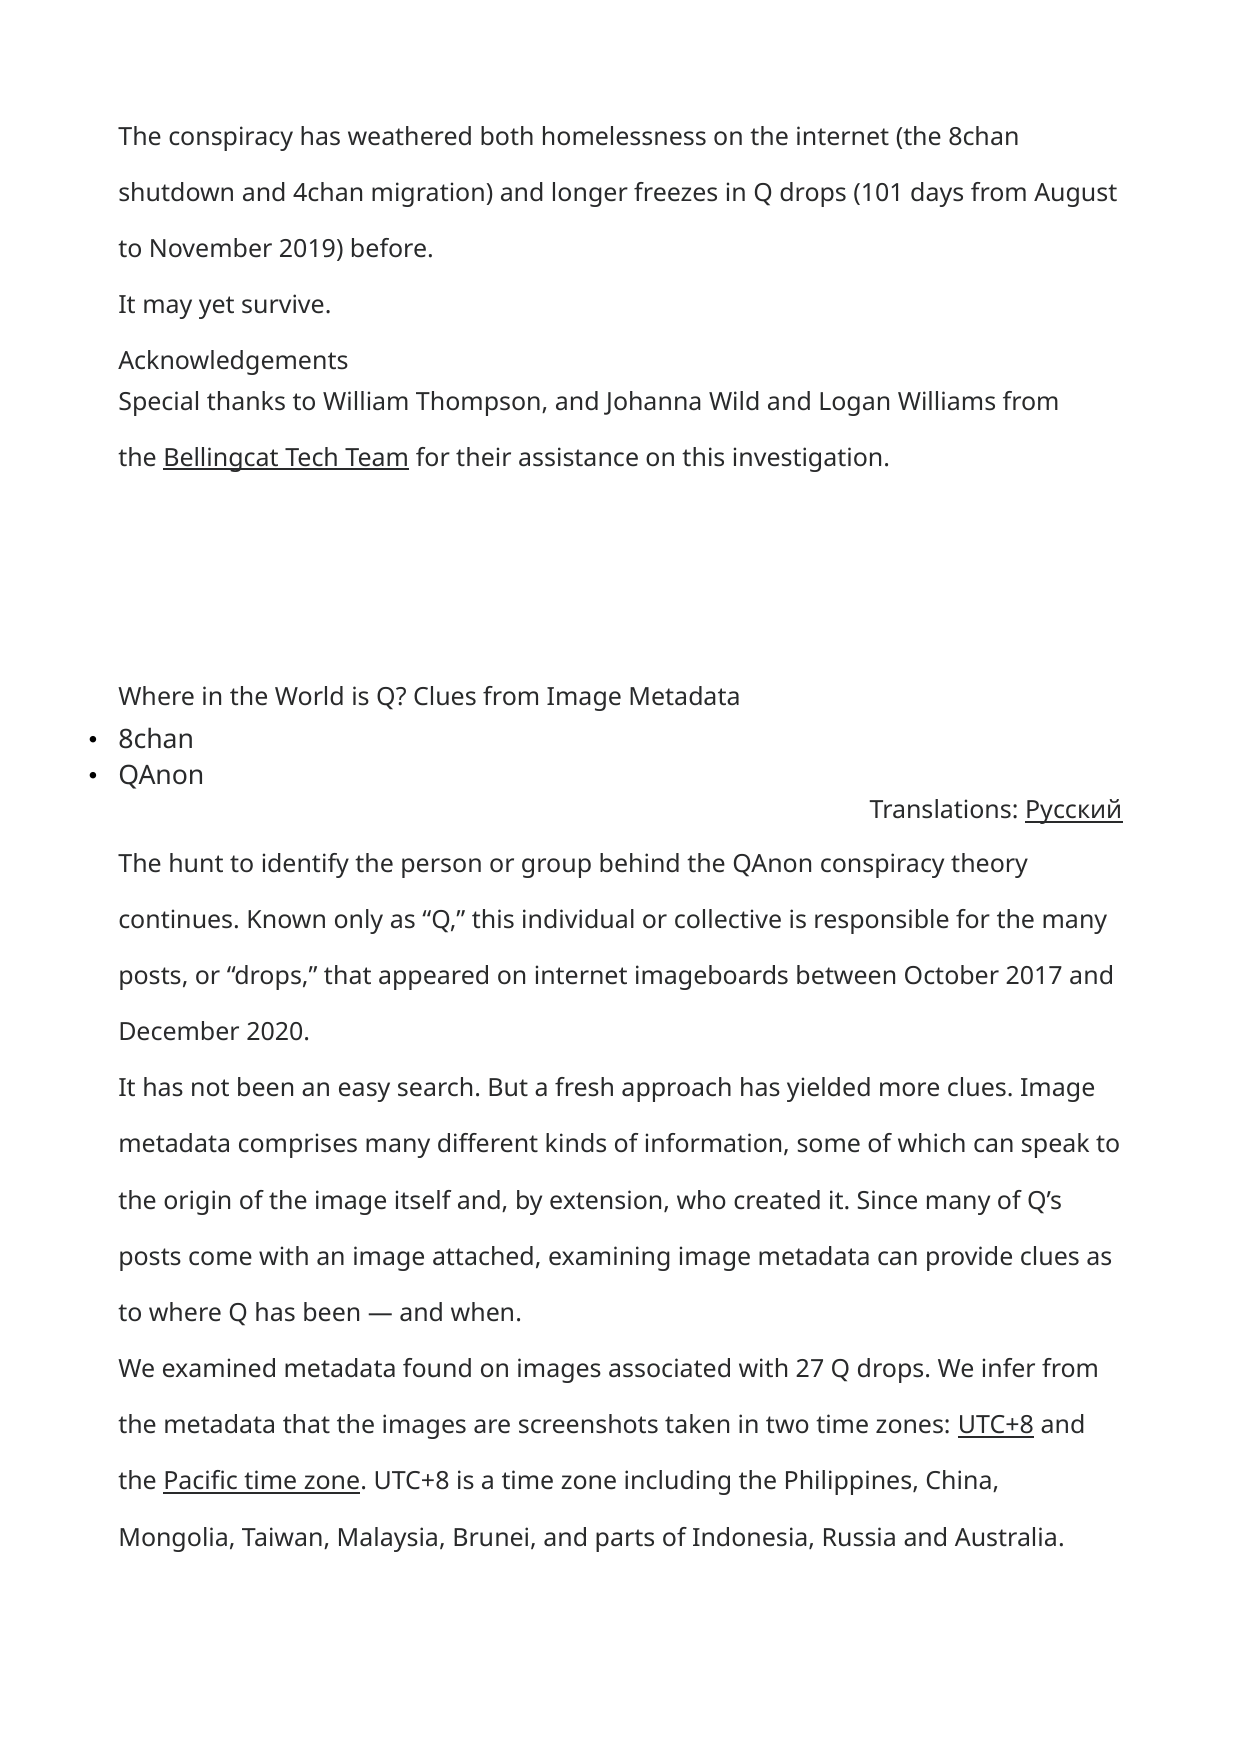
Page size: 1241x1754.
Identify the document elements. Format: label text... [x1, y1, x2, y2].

list 8chan [118, 720, 1122, 756]
text It has not been an easy search. But a fresh approach has yielded more clues. Image metadata comprises many different kinds of information, some of which can speak to the origin of the image itself and, by extension, who created it. Since many of Q’s posts come with an image attached, examining image metadata can provide clues as to where Q has been — and when. [118, 1070, 1122, 1329]
text Translations: Русский [118, 792, 1122, 826]
text We examined metadata found on images associated with 27 Q drops. We infer from the metadata that the images are screenshots taken in two time zones: UTC+8 and the Pacific time zone. UTC+8 is a time zone including the Philippines, China, Mongolia, Taiwan, Malaysia, Brunei, and parts of Indonesia, Russia and Australia. [118, 1351, 1122, 1553]
list QAnon [118, 756, 1122, 792]
text It may yet survive. [118, 287, 1122, 321]
text The hunt to identify the person or group behind the QAnon conspiracy theory continues. Known only as “Q,” this individual or collective is responsible for the many posts, or “drops,” that appeared on internet imageboards between October 2017 and December 2020. [118, 845, 1122, 1048]
text The conspiracy has weathered both homelessness on the internet (the 8chan shutdown and 4chan migration) and longer freezes in Q drops (101 days from August to November 2019) before. [118, 118, 1122, 264]
subtitle Acknowledgements [118, 343, 1122, 377]
subtitle Where in the World is Q? Clues from Image Metadata [118, 679, 1122, 713]
text Special thanks to William Thompson, and Johanna Wild and Logan Williams from the Bellingcat Tech Team for their assistance on this investigation. [118, 383, 1122, 474]
